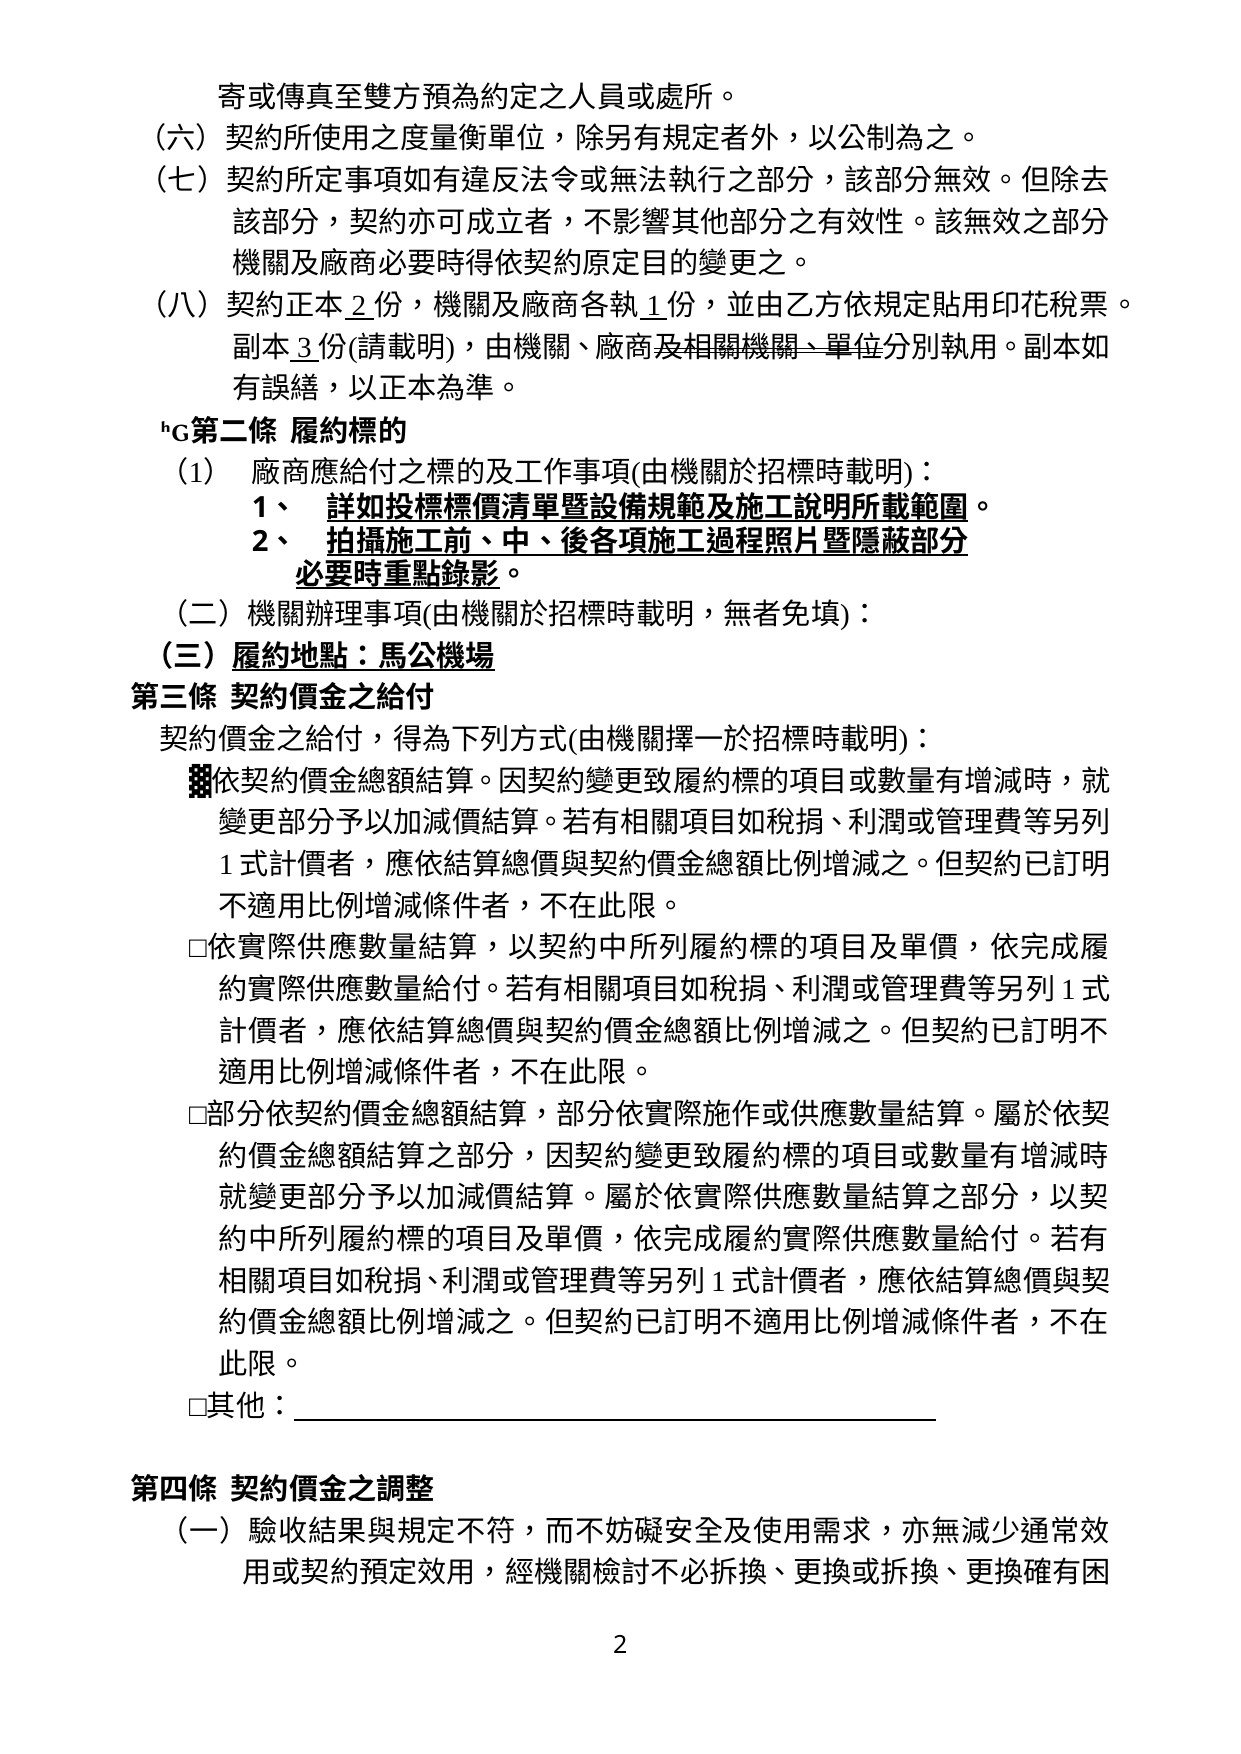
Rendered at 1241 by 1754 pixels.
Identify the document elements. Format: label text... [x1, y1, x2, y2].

text （二）機關辦理事項(由機關於招標時載明，無者免填)： [159, 591, 1110, 633]
text 寄或傳真至雙方預為約定之人員或處所。 [188, 74, 1110, 116]
text □部分依契約價金總額結算，部分依實際施作或供應數量結算。屬於依契約價金總額結算之部分，因契約變更致履約標的項目或數量有增減時，就變更部分予以加減價結算。屬於依實際供應數量結算之部分，以契約中所列履約標的項目及單價，依完成履約實際供應數量給付。若有相關項目如稅捐、利潤或管理費等另列1式計價者，應依結算總價與契約價金總額比例增減之。但契約已訂明不適用比例增減條件者，不在此限。 [189, 1091, 1110, 1383]
text 第二條 履約標的 [159, 407, 1110, 449]
text 契約價金之給付，得為下列方式(由機關擇一於招標時載明)： [159, 716, 1110, 758]
text ▓依契約價金總額結算。因契約變更致履約標的項目或數量有增減時，就變更部分予以加減價結算。若有相關項目如稅捐、利潤或管理費等另列1式計價者，應依結算總價與契約價金總額比例增減之。但契約已訂明不適用比例增減條件者，不在此限。 [189, 758, 1110, 924]
text □依實際供應數量結算，以契約中所列履約標的項目及單價，依完成履約實際供應數量給付。若有相關項目如稅捐、利潤或管理費等另列1式計價者，應依結算總價與契約價金總額比例增減之。但契約已訂明不適用比例增減條件者，不在此限。 [189, 924, 1110, 1091]
text （七）契約所定事項如有違反法令或無法執行之部分，該部分無效。但除去該部分，契約亦可成立者，不影響其他部分之有效性。該無效之部分，機關及廠商必要時得依契約原定目的變更之。 [130, 157, 1110, 282]
text （六）契約所使用之度量衡單位，除另有規定者外，以公制為之。 [130, 116, 1110, 157]
list 廠商應給付之標的及工作事項(由機關於招標時載明)： [159, 449, 1110, 491]
text 第三條 契約價金之給付 [130, 674, 1110, 716]
text （一）驗收結果與規定不符，而不妨礙安全及使用需求，亦無減少通常效用或契約預定效用，經機關檢討不必拆換、更換或拆換、更換確有困 [159, 1508, 1110, 1591]
text 第四條 契約價金之調整 [130, 1466, 1110, 1508]
text □其他： [189, 1383, 1110, 1424]
text （三）履約地點：馬公機場 [130, 633, 1110, 674]
list 詳如投標標價清單暨設備規範及施工說明所載範圍。 [252, 491, 1110, 524]
list 拍攝施工前、中、後各項施工過程照片暨隱蔽部分 [252, 524, 1110, 558]
text （八）契約正本 2 份，機關及廠商各執 1份，並由乙方依規定貼用印花稅票。副本 3 份(請載明)，由機關、廠商及相關機關、單位分別執用。副本如有誤繕，以正本為準。 [130, 282, 1110, 407]
text 必要時重點錄影。 [252, 558, 1110, 591]
